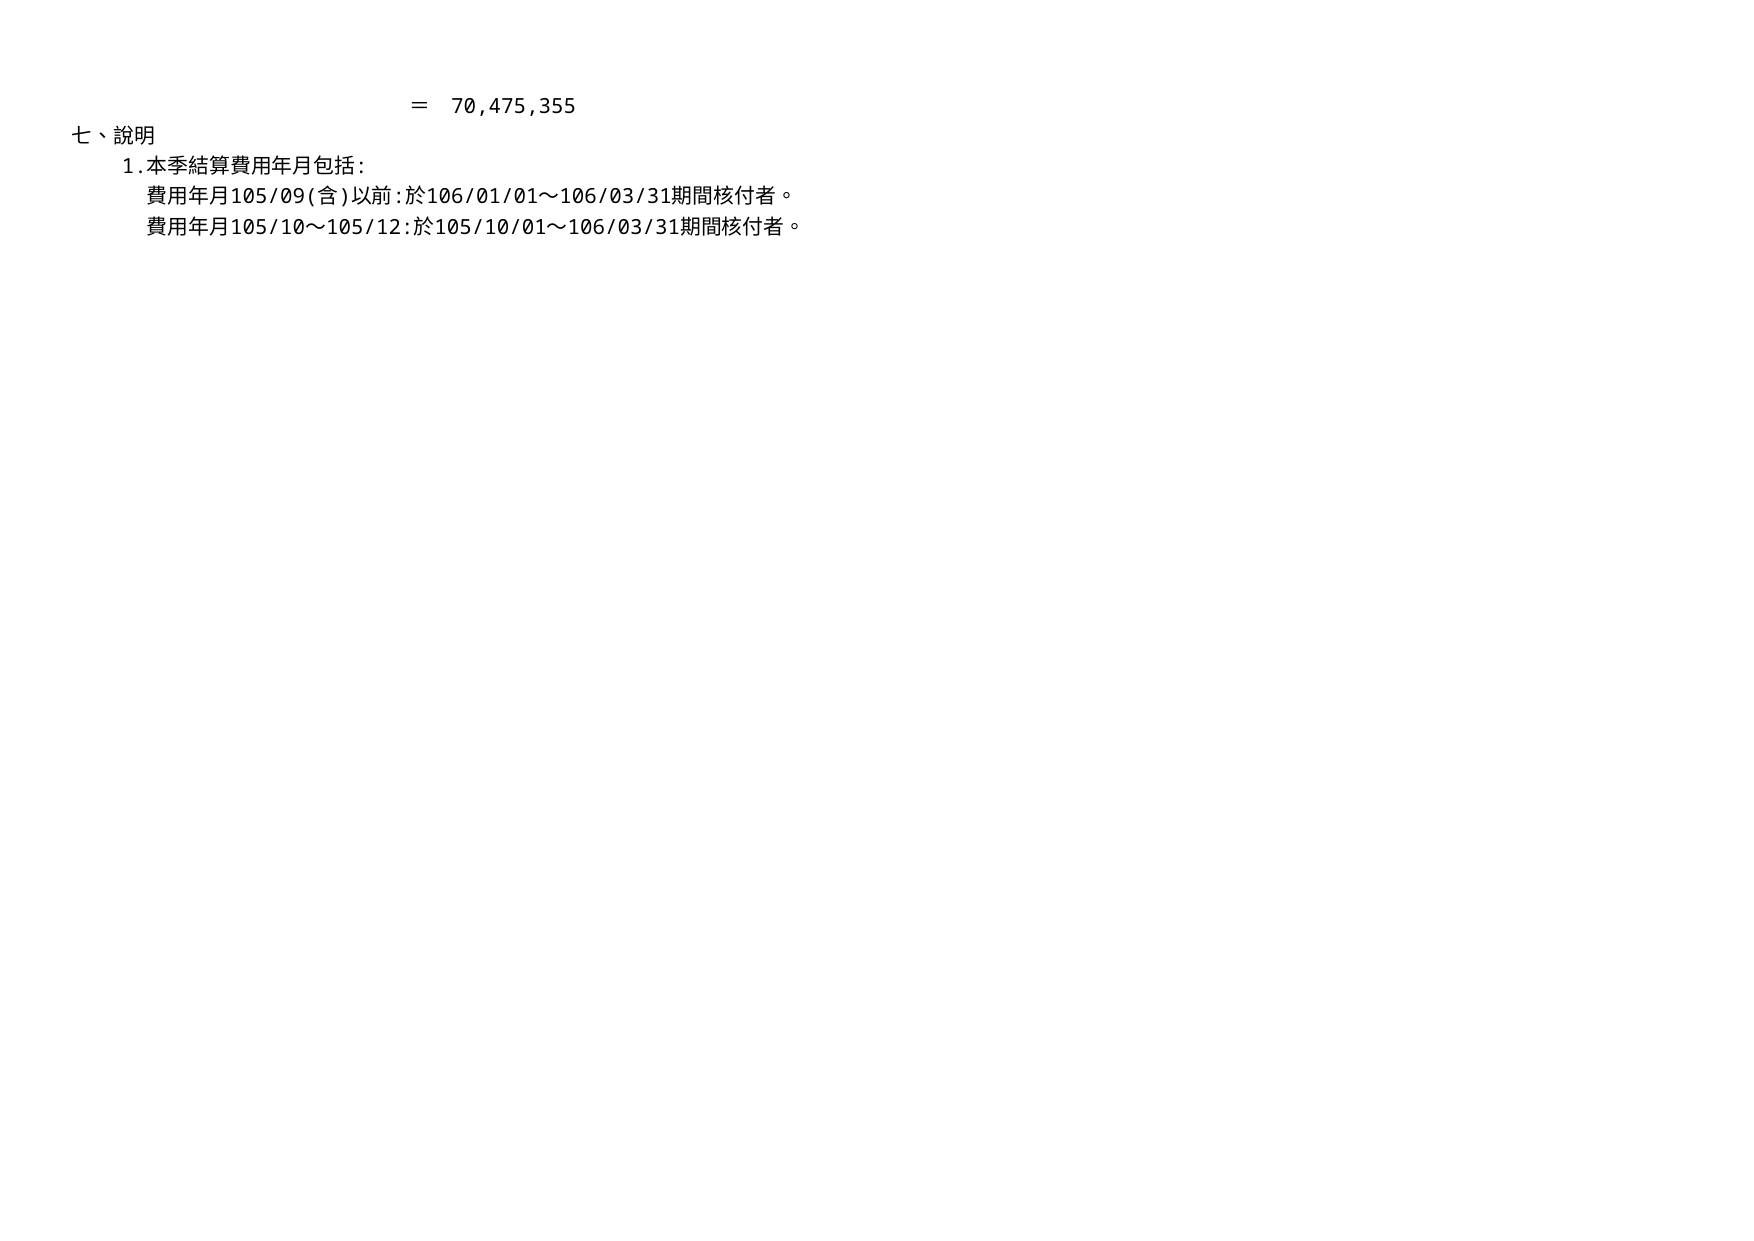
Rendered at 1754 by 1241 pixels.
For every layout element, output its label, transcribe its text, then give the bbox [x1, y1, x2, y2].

text 七、說明 [59, 119, 1695, 149]
text 費用年月105/09(含)以前:於106/01/01～106/03/31期間核付者。 [59, 180, 1695, 210]
text 1.本季結算費用年月包括: [59, 149, 1695, 180]
text ＝ 70,475,355 [59, 89, 1695, 119]
text 費用年月105/10～105/12:於105/10/01～106/03/31期間核付者。 [59, 210, 1695, 240]
